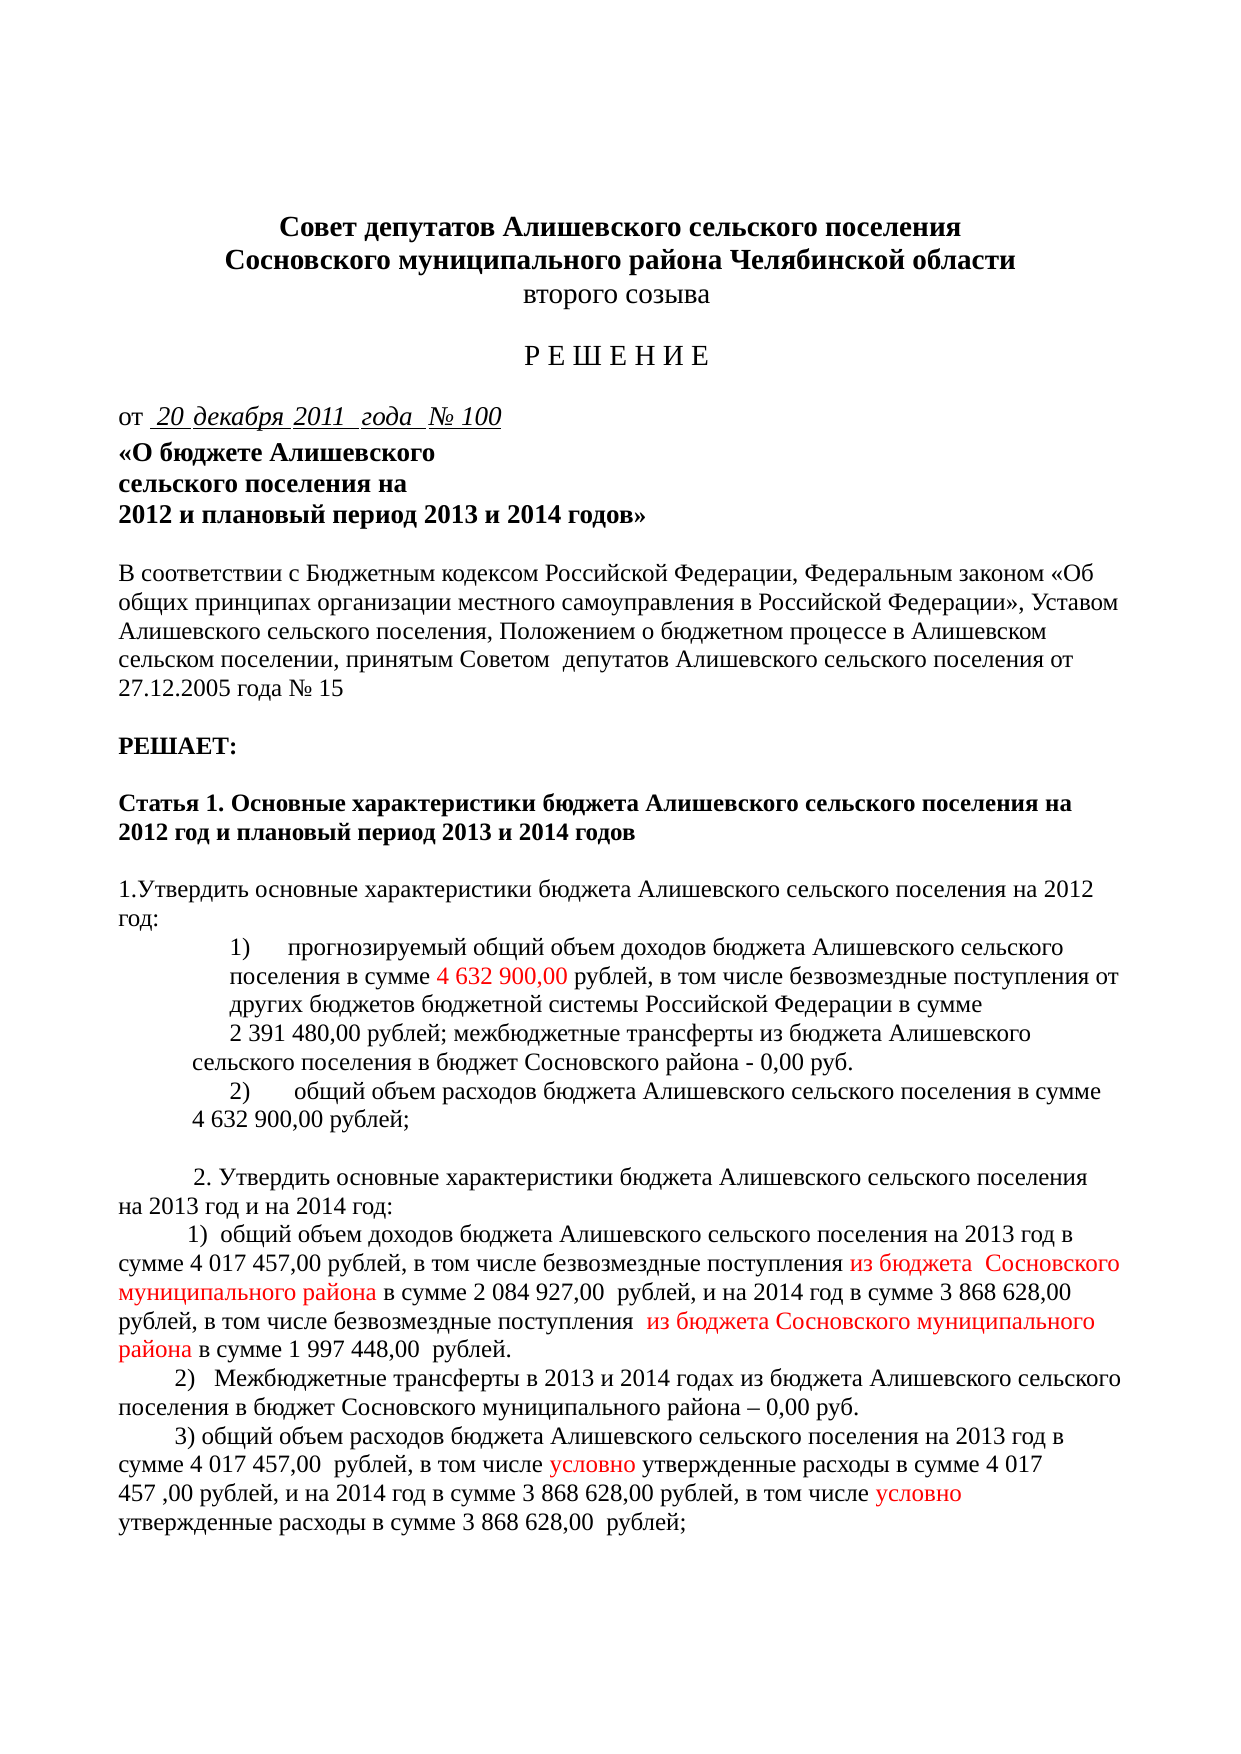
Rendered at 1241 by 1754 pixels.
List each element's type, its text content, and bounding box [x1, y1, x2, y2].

text РЕШАЕТ: [118, 731, 1122, 759]
text второго созыва [118, 276, 1122, 309]
text Сосновского муниципального района Челябинской области [118, 242, 1122, 276]
text 4 632 900,00 рублей; [192, 1104, 1122, 1133]
table_header [118, 1565, 507, 1593]
text 2) общий объем расходов бюджета Алишевского сельского поселения в сумме [229, 1076, 1122, 1104]
text В соответствии с Бюджетным кодексом Российской Федерации, Федеральным законом «Об общих принципах организации местного самоуправления в Российской Федерации», Уставом Алишевского сельского поселения, Положением о бюджетном процессе в Алишевском сельском поселении, принятым Советом депутатов Алишевского сельского поселения от 27.12.2005 года № 15 [118, 558, 1122, 702]
text 2 391 480,00 рублей; межбюджетные трансферты из бюджета Алишевского сельского поселения в бюджет Сосновского района - 0,00 руб. [192, 1018, 1122, 1076]
text 1.Утвердить основные характеристики бюджета Алишевского сельского поселения на 2012 год: [118, 874, 1122, 932]
text 2. Утвердить основные характеристики бюджета Алишевского сельского поселения на 2013 год и на 2014 год: [118, 1162, 1122, 1219]
text сельского поселения на [118, 467, 1122, 498]
text Статья 1. Основные характеристики бюджета Алишевского сельского поселения на 2012 год и плановый период 2013 и 2014 годов [118, 788, 1122, 846]
text Р Е Ш Е Н И Е [118, 338, 1122, 372]
text 1) прогнозируемый общий объем доходов бюджета Алишевского сельского поселения в сумме 4 632 900,00 рублей, в том числе безвозмездные поступления от других бюджетов бюджетной системы Российской Федерации в сумме [229, 932, 1122, 1018]
text от 20 декабря 2011 года № 100 [118, 400, 1122, 432]
text Совет депутатов Алишевского сельского поселения [118, 209, 1122, 242]
text 3) общий объем расходов бюджета Алишевского сельского поселения на 2013 год в сумме 4 017 457,00 рублей, в том числе условно утвержденные расходы в сумме 4 017 457 ,00 рублей, и на 2014 год в сумме 3 868 628,00 рублей, в том числе условно утвержденные расходы в сумме 3 868 628,00 рублей; [118, 1421, 1122, 1536]
text 1) общий объем доходов бюджета Алишевского сельского поселения на 2013 год в сумме 4 017 457,00 рублей, в том числе безвозмездные поступления из бюджета Сосновского муниципального района в сумме 2 084 927,00 рублей, и на 2014 год в сумме 3 868 628,00 рублей, в том числе безвозмездные поступления из бюджета Сосновского муниципального района в сумме 1 997 448,00 рублей. [118, 1219, 1122, 1363]
text 2) Межбюджетные трансферты в 2013 и 2014 годах из бюджета Алишевского сельского поселения в бюджет Сосновского муниципального района – 0,00 руб. [118, 1363, 1122, 1421]
text «О бюджете Алишевского [118, 436, 1122, 467]
text 2012 и плановый период 2013 и 2014 годов» [118, 498, 1122, 529]
